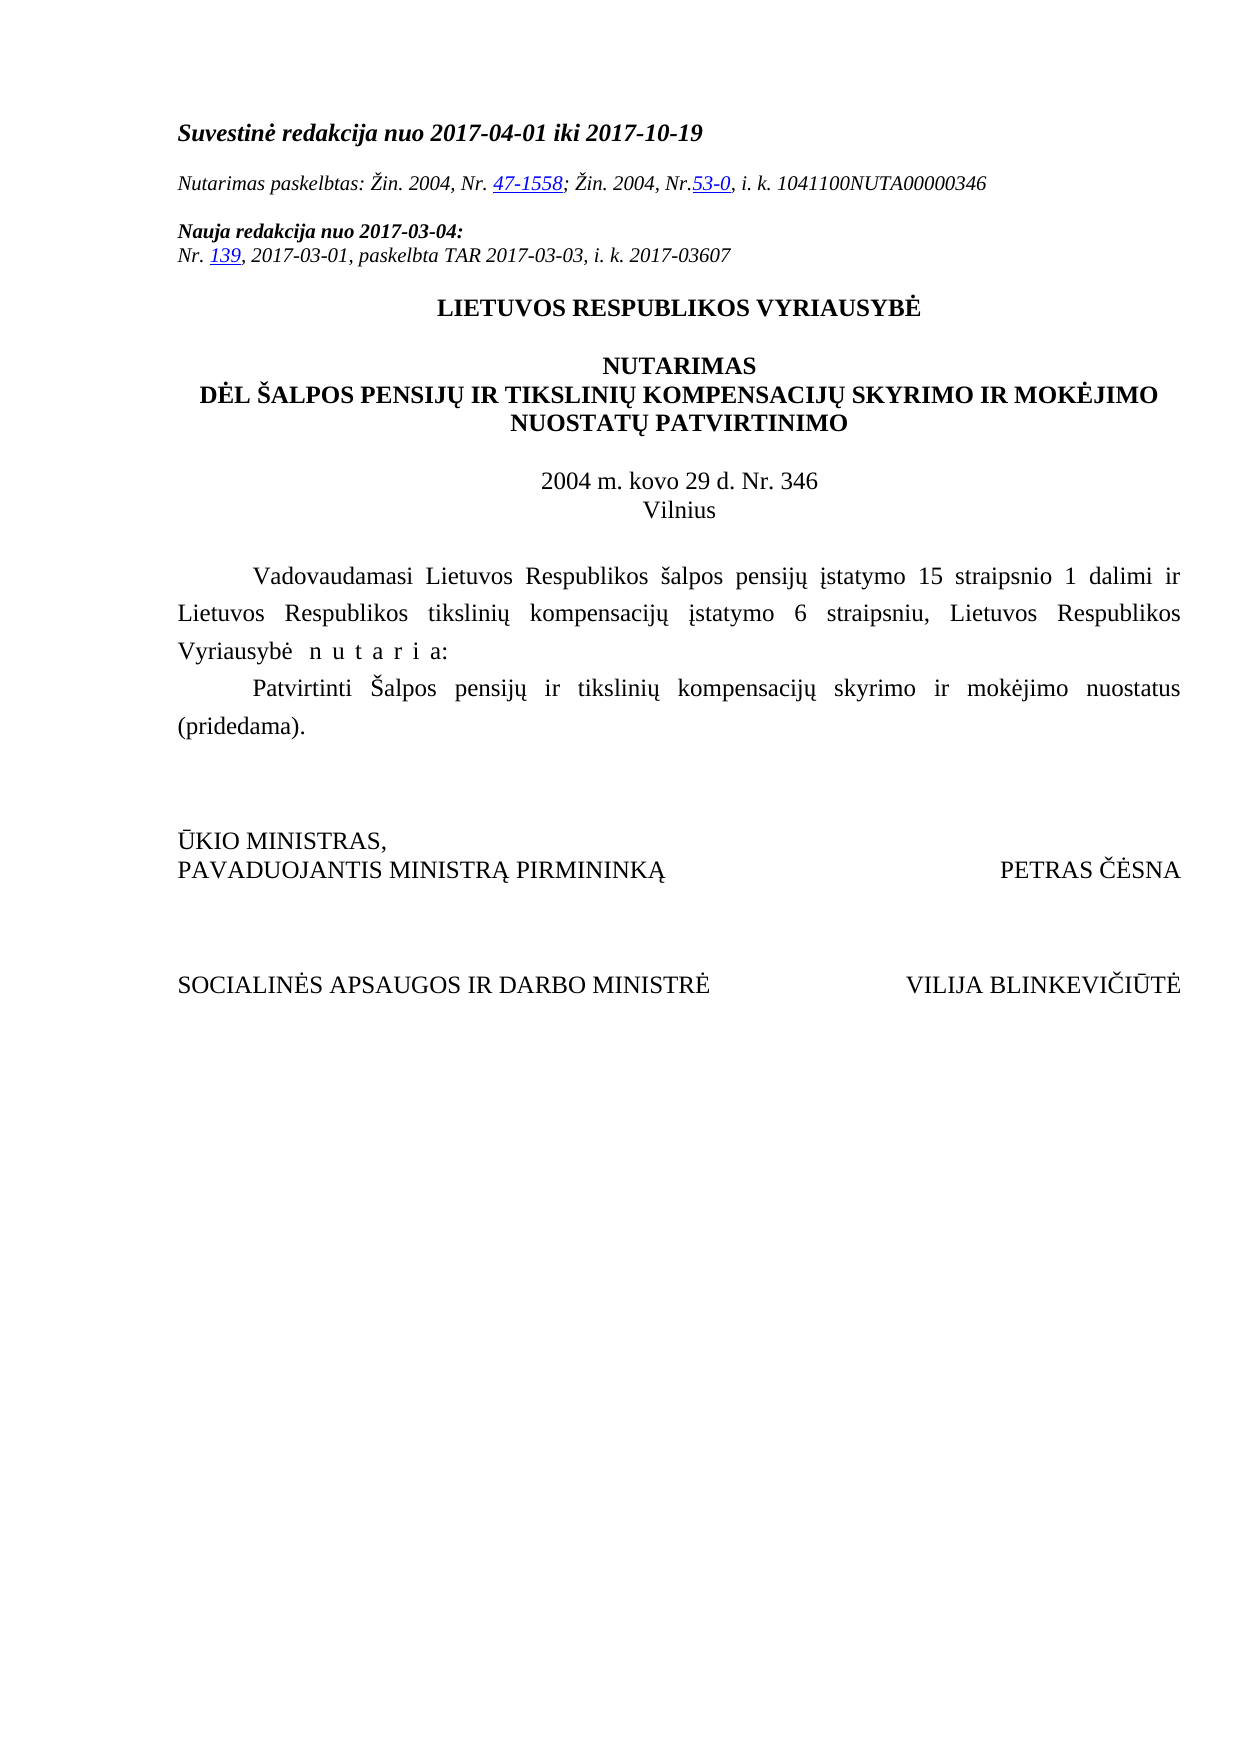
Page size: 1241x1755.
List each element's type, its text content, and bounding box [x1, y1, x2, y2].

text LIETUVOS RESPUBLIKOS VYRIAUSYBĖ [177, 293, 1181, 322]
text Nauja redakcija nuo 2017-03-04: [177, 219, 1181, 243]
text Patvirtinti Šalpos pensijų ir tikslinių kompensacijų skyrimo ir mokėjimo nuostatus (pridedama). [177, 665, 1181, 740]
text SOCIALINĖS APSAUGOS IR DARBO MINISTRĖ VILIJA BLINKEVIČIŪTĖ [177, 970, 1181, 998]
text Suvestinė redakcija nuo 2017-04-01 iki 2017-10-19 [177, 118, 1181, 147]
text Vilnius [177, 495, 1181, 523]
text Nutarimas paskelbtas: Žin. 2004, Nr. 47-1558; Žin. 2004, Nr.53-0, i. k. 1041100NUTA00000346 [177, 171, 1181, 195]
text DĖL ŠALPOS PENSIJŲ IR TIKSLINIŲ KOMPENSACIJŲ SKYRIMO IR MOKĖJIMO NUOSTATŲ PATVIRTINIMO [177, 380, 1181, 437]
text PAVADUOJANTIS MINISTRĄ PIRMININKĄ PETRAS ČĖSNA [177, 855, 1181, 883]
text ŪKIO MINISTRAS, [177, 826, 1181, 855]
text Nr. 139, 2017-03-01, paskelbta TAR 2017-03-03, i. k. 2017-03607 [177, 243, 1181, 267]
text NUTARIMAS [177, 351, 1181, 380]
text 2004 m. kovo 29 d. Nr. 346 [177, 466, 1181, 495]
text Vadovaudamasi Lietuvos Respublikos šalpos pensijų įstatymo 15 straipsnio 1 dalimi ir Lietuvos Respublikos tikslinių kompensacijų įstatymo 6 straipsniu, Lietuvos Respublikos Vyriausybė nutaria: [177, 552, 1181, 665]
